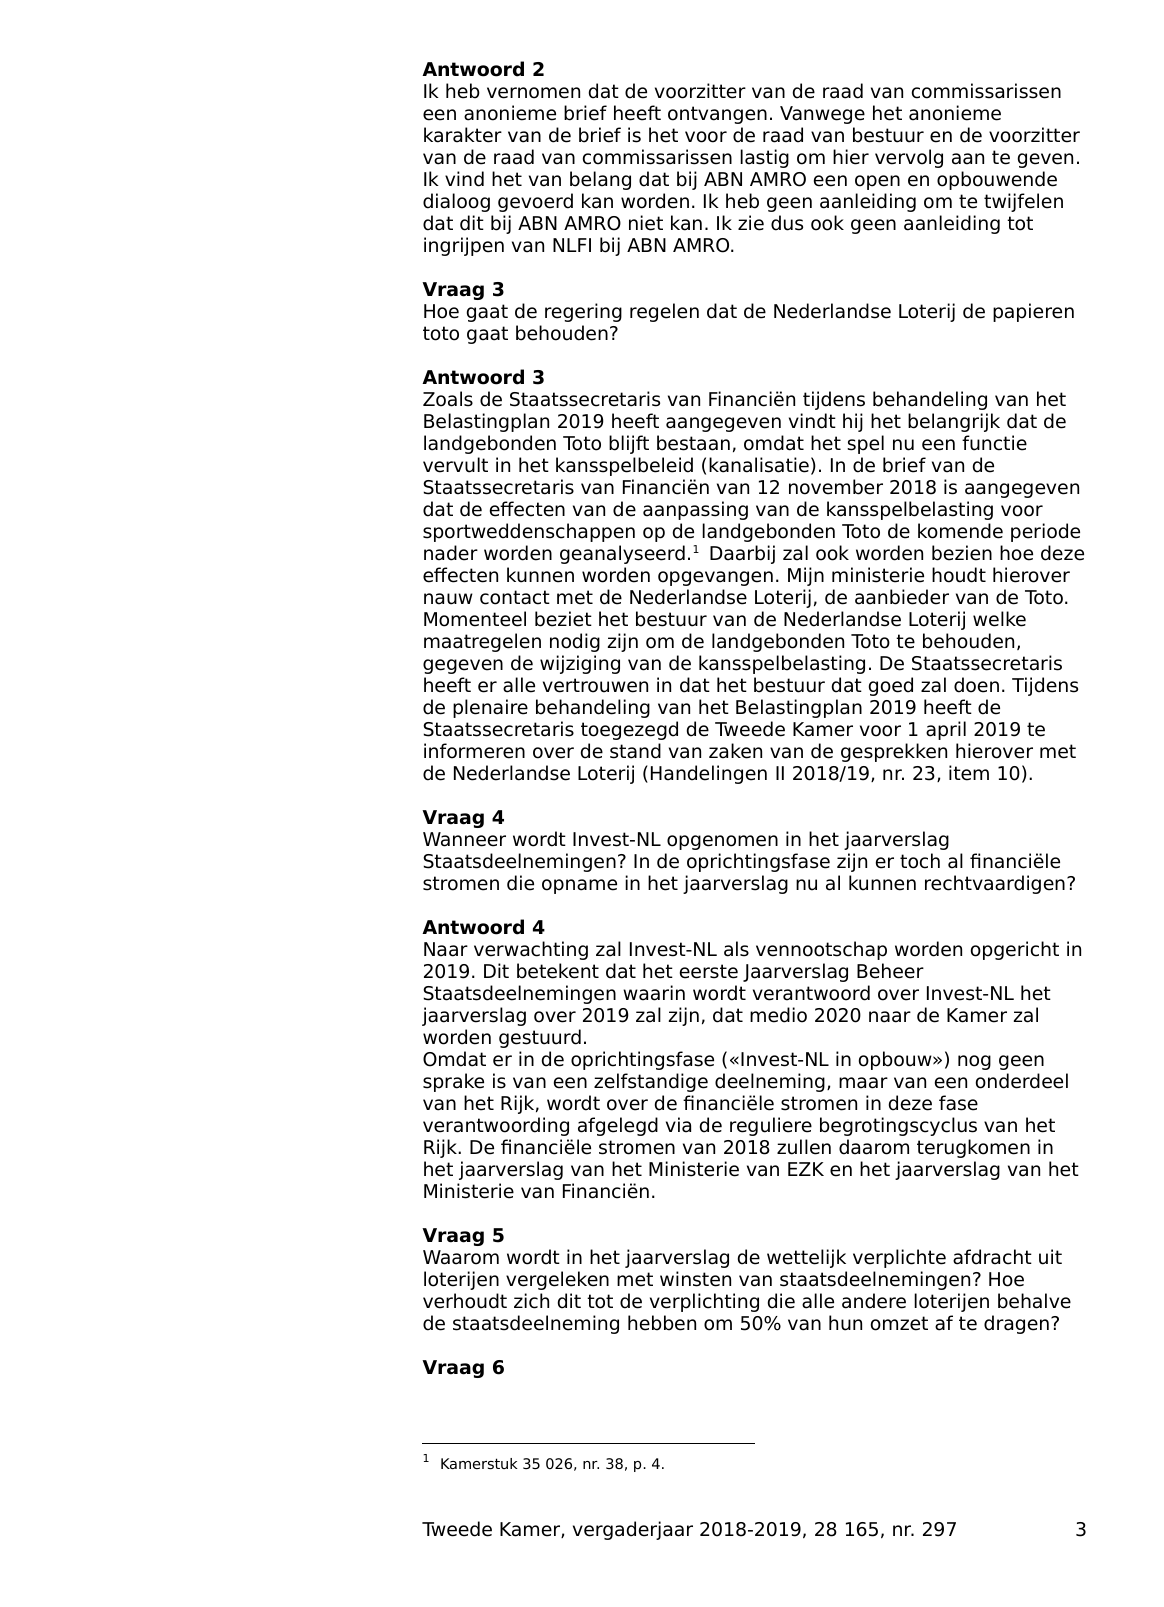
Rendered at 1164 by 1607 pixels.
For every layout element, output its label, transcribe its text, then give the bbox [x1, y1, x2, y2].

text Zoals de Staatssecretaris van Financiën tijdens behandeling van het Belastingplan 2019 heeft aangegeven vindt hij het belangrijk dat de landgebonden Toto blijft bestaan, omdat het spel nu een functie vervult in het kansspelbeleid (kanalisatie). In de brief van de Staatssecretaris van Financiën van 12 november 2018 is aangegeven dat de effecten van de aanpassing van de kansspelbelasting voor sportweddenschappen op de landgebonden Toto de komende periode nader worden geanalyseerd. Daarbij zal ook worden bezien hoe deze effecten kunnen worden opgevangen. Mijn ministerie houdt hierover nauw contact met de Nederlandse Loterij, de aanbieder van de Toto. Momenteel beziet het bestuur van de Nederlandse Loterij welke maatregelen nodig zijn om de landgebonden Toto te behouden, gegeven de wijziging van de kansspelbelasting. De Staatssecretaris heeft er alle vertrouwen in dat het bestuur dat goed zal doen. Tijdens de plenaire behandeling van het Belastingplan 2019 heeft de Staatssecretaris toegezegd de Tweede Kamer voor 1 april 2019 te informeren over de stand van zaken van de gesprekken hierover met de Nederlandse Loterij (Handelingen II 2018/19, nr. 23, item 10). [422, 389, 1087, 785]
text Vraag 6 [422, 1357, 1087, 1379]
text Kamerstuk 35 026, nr. 38, p. 4. [422, 1452, 1087, 1474]
text Naar verwachting zal Invest-NL als vennootschap worden opgericht in 2019. Dit betekent dat het eerste Jaarverslag Beheer Staatsdeelnemingen waarin wordt verantwoord over Invest-NL het jaarverslag over 2019 zal zijn, dat medio 2020 naar de Kamer zal worden gestuurd. [422, 939, 1087, 1049]
text Omdat er in de oprichtingsfase («Invest-NL in opbouw») nog geen sprake is van een zelfstandige deelneming, maar van een onderdeel van het Rijk, wordt over de financiële stromen in deze fase verantwoording afgelegd via de reguliere begrotingscyclus van het Rijk. De financiële stromen van 2018 zullen daarom terugkomen in het jaarverslag van het Ministerie van EZK en het jaarverslag van het Ministerie van Financiën. [422, 1049, 1087, 1203]
text Hoe gaat de regering regelen dat de Nederlandse Loterij de papieren toto gaat behouden? [422, 301, 1087, 345]
text Antwoord 3 [422, 367, 1087, 389]
text Vraag 5 [422, 1225, 1087, 1247]
text Waarom wordt in het jaarverslag de wettelijk verplichte afdracht uit loterijen vergeleken met winsten van staatsdeelnemingen? Hoe verhoudt zich dit tot de verplichting die alle andere loterijen behalve de staatsdeelneming hebben om 50% van hun omzet af te dragen? [422, 1247, 1087, 1335]
text Wanneer wordt Invest-NL opgenomen in het jaarverslag Staatsdeelnemingen? In de oprichtingsfase zijn er toch al financiële stromen die opname in het jaarverslag nu al kunnen rechtvaardigen? [422, 829, 1087, 895]
text Antwoord 4 [422, 917, 1087, 939]
text Vraag 3 [422, 279, 1087, 301]
text Vraag 4 [422, 807, 1087, 829]
text Antwoord 2 [422, 59, 1087, 81]
text Ik heb vernomen dat de voorzitter van de raad van commissarissen een anonieme brief heeft ontvangen. Vanwege het anonieme karakter van de brief is het voor de raad van bestuur en de voorzitter van de raad van commissarissen lastig om hier vervolg aan te geven. Ik vind het van belang dat bij ABN AMRO een open en opbouwende dialoog gevoerd kan worden. Ik heb geen aanleiding om te twijfelen dat dit bij ABN AMRO niet kan. Ik zie dus ook geen aanleiding tot ingrijpen van NLFI bij ABN AMRO. [422, 81, 1087, 257]
